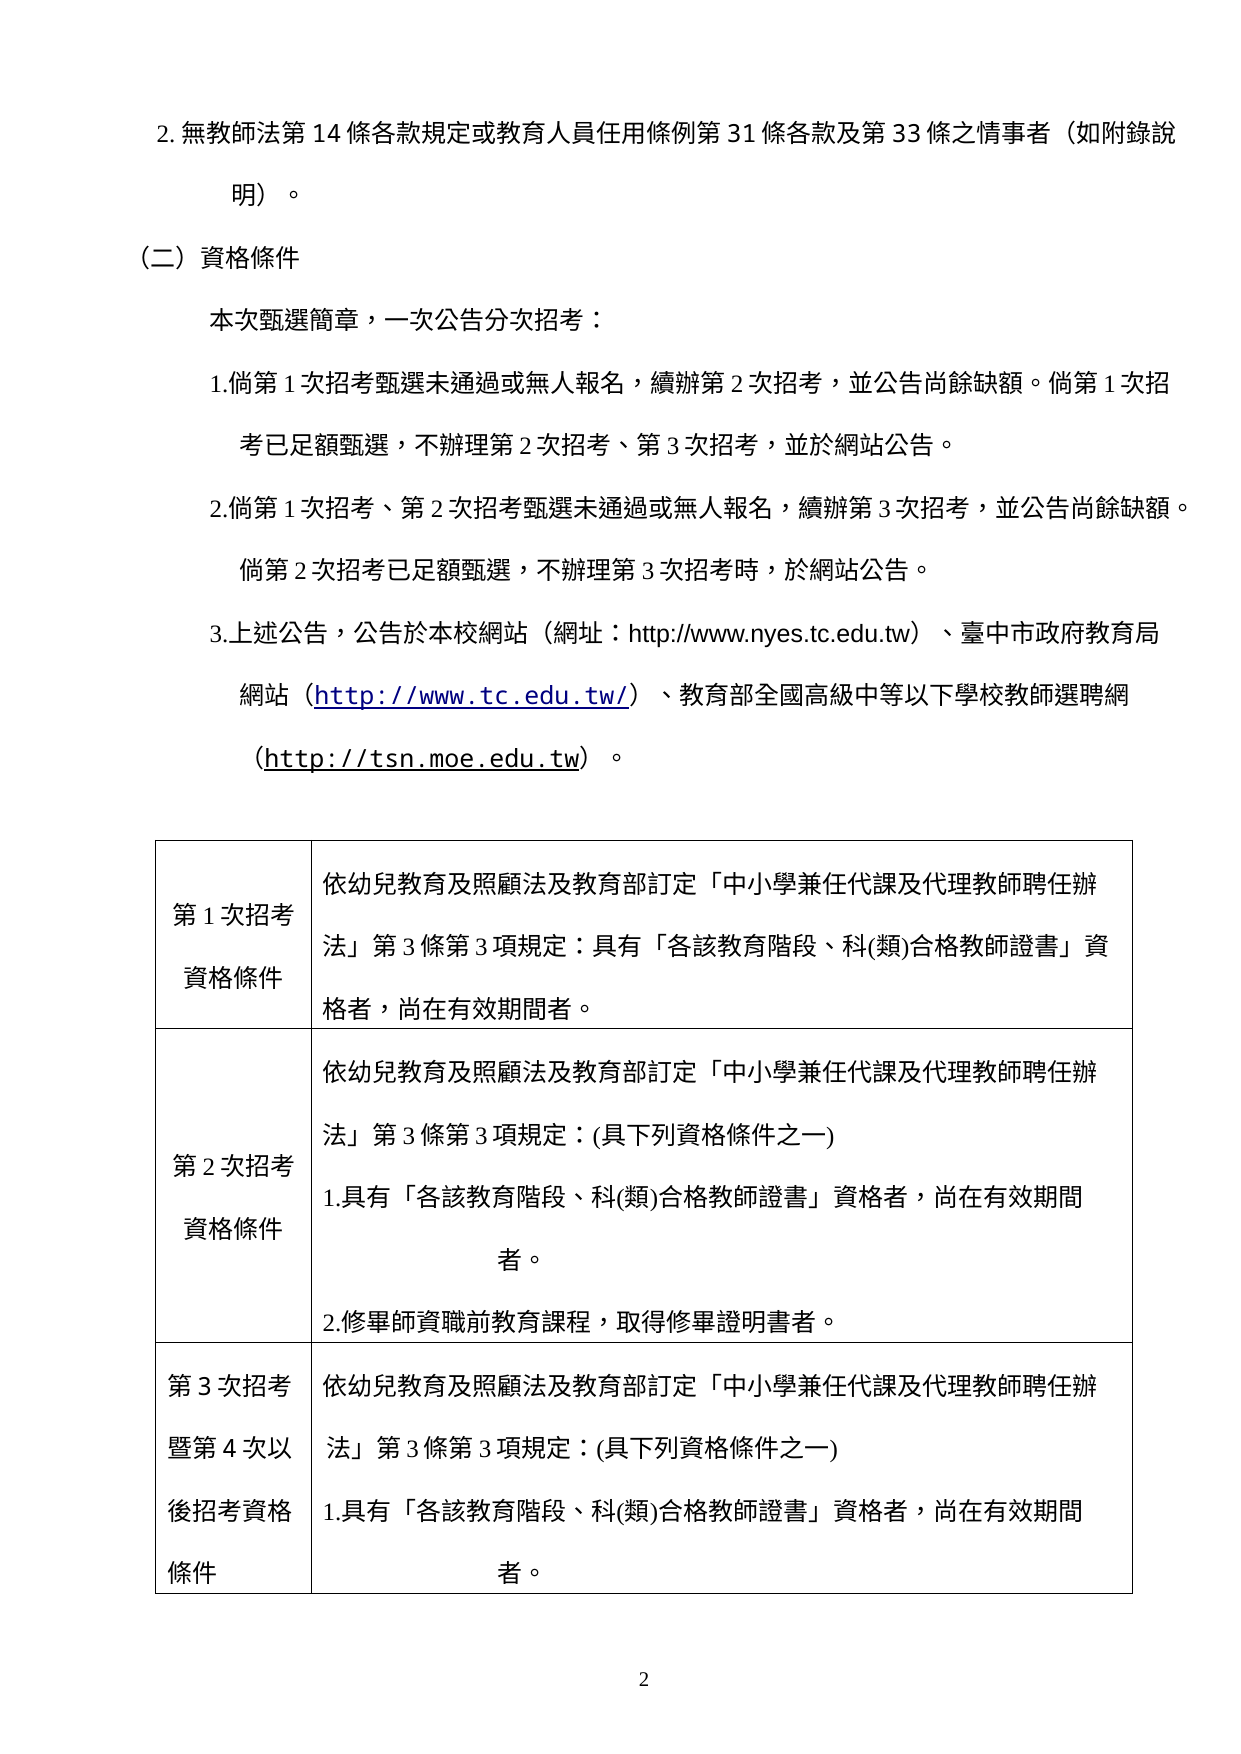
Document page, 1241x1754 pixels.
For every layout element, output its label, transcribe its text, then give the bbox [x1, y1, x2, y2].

table_cell 依幼兒教育及照顧法及教育部訂定「中小學兼任代課及代理教師聘任辦法」第3條第3項規定：(具下列資格條件之一) 1.具有「各該教育階段、科(類)合格教師證書」資格者，尚在有效期間者。 [312, 1343, 1132, 1593]
table_header 依幼兒教育及照顧法及教育部訂定「中小學兼任代課及代理教師聘任辦法」第3條第3項規定：具有「各該教育階段、科(類)合格教師證書」資格者，尚在有效期間者。 [312, 841, 1132, 1028]
text 2. 無教師法第14條各款規定或教育人員任用條例第31條各款及第33條之情事者（如附錄說明）。 [106, 90, 1181, 215]
table_cell 第3次招考暨第4次以後招考資格條件 [156, 1343, 311, 1593]
text （二）資格條件 [106, 215, 1181, 277]
table_header 第1次招考 資格條件 [156, 841, 311, 1028]
text 2.倘第1次招考、第2次招考甄選未通過或無人報名，續辦第3次招考，並公告尚餘缺額。倘第2次招考已足額甄選，不辦理第3次招考時，於網站公告。 [209, 465, 1181, 590]
table_cell 第2次招考 資格條件 [156, 1029, 311, 1342]
text 3.上述公告，公告於本校網站（網址：http://www.nyes.tc.edu.tw）、臺中市政府教育局網站（http://www.tc.edu.tw/）、教育部全國高級中等以下學校教師選聘網（http://tsn.moe.edu.tw）。 [209, 590, 1181, 777]
table_cell 依幼兒教育及照顧法及教育部訂定「中小學兼任代課及代理教師聘任辦法」第3條第3項規定：(具下列資格條件之一) 1.具有「各該教育階段、科(類)合格教師證書」資格者，尚在有效期間者。 2.修畢師資職前教育課程，取得修畢證明書者。 [312, 1029, 1132, 1342]
text 1.倘第1次招考甄選未通過或無人報名，續辦第2次招考，並公告尚餘缺額。倘第1次招考已足額甄選，不辦理第2次招考、第3次招考，並於網站公告。 [209, 340, 1181, 465]
text 本次甄選簡章，一次公告分次招考： [156, 277, 1181, 340]
